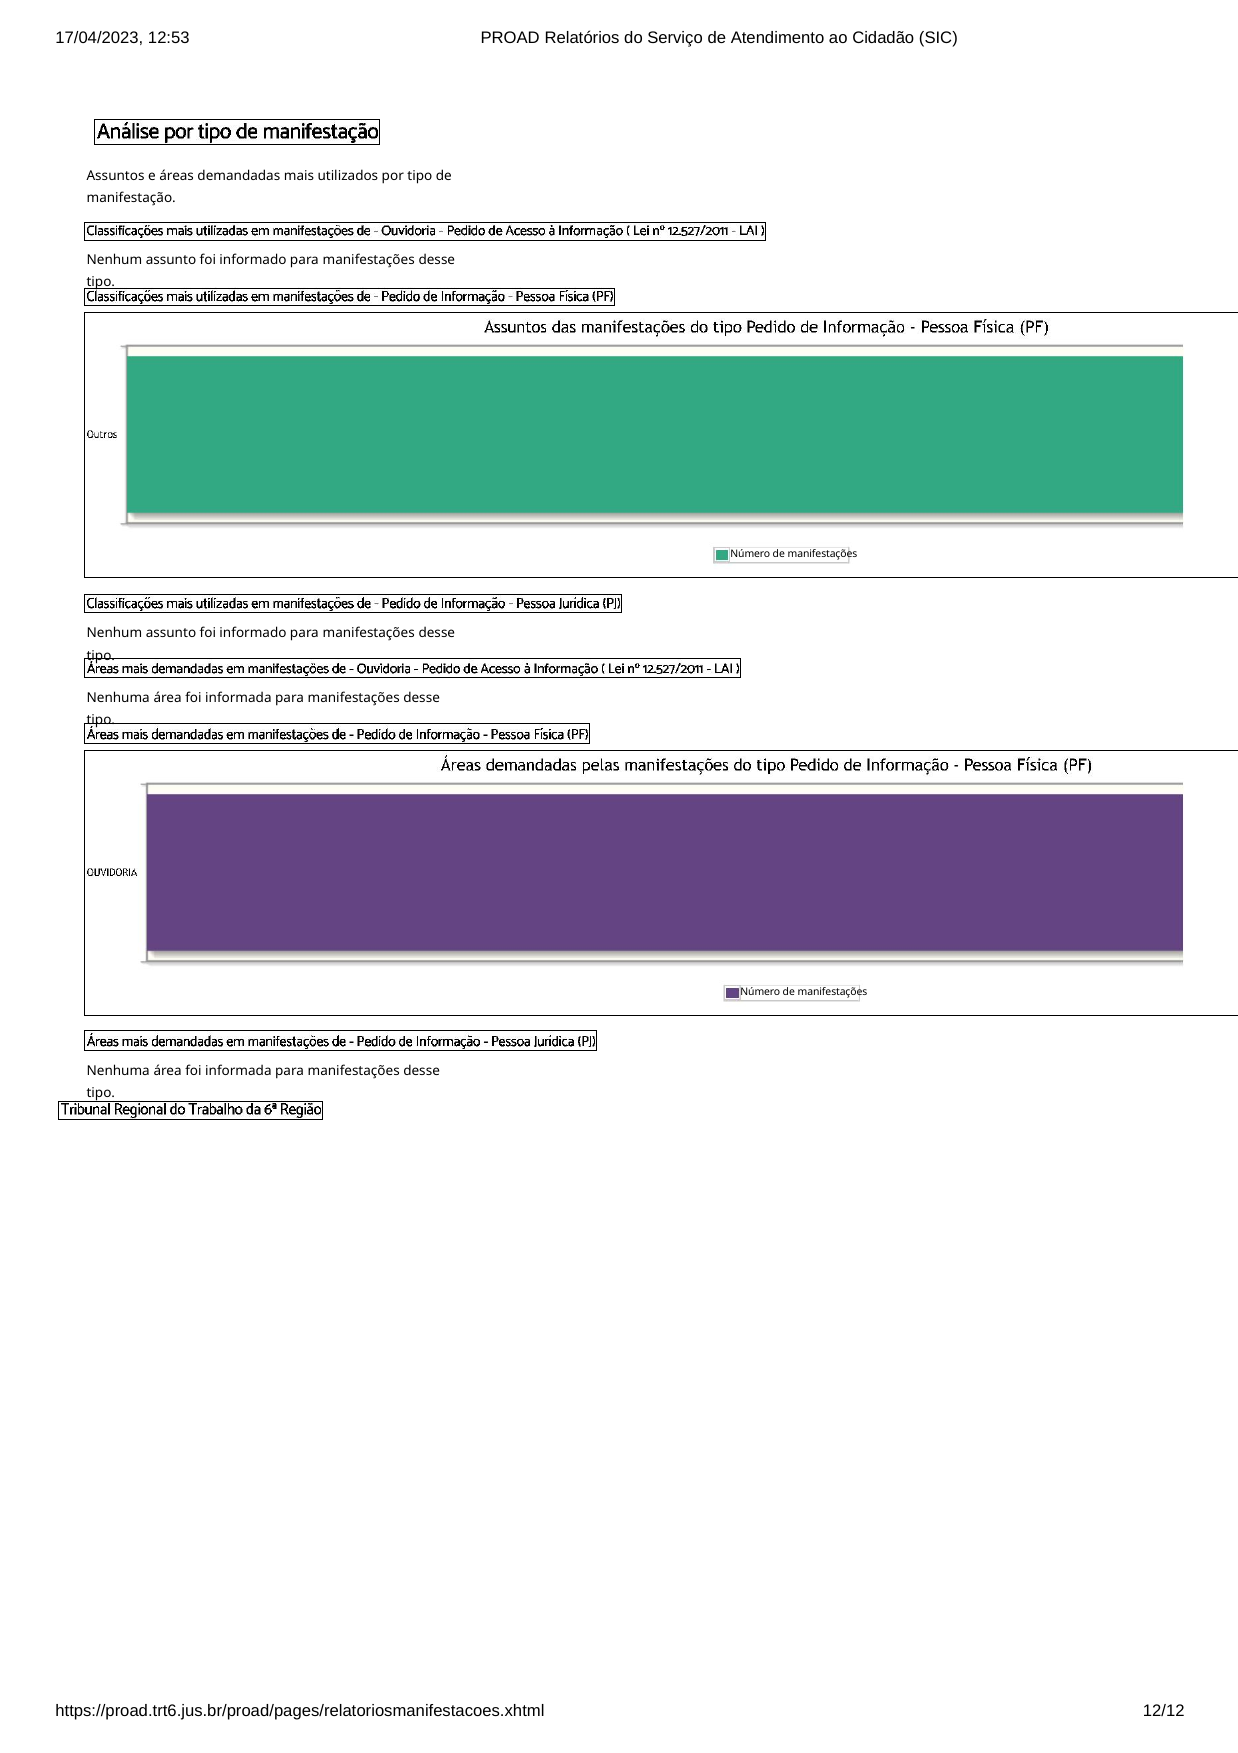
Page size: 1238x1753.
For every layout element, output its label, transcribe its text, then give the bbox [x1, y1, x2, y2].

picture [85, 289, 614, 305]
text Nenhuma área foi informada para manifestações desse tipo. [86, 685, 453, 729]
text 1 [55, 29, 64, 47]
picture [85, 223, 765, 240]
picture [85, 751, 1238, 1015]
picture [85, 313, 1238, 577]
text Nenhuma área foi informada para manifestações desse tipo. [86, 1058, 453, 1102]
picture [59, 1102, 322, 1119]
picture [85, 595, 621, 612]
picture [95, 120, 379, 144]
text Assuntos e áreas demandadas mais utilizados por tipo de manifestação. [86, 162, 518, 207]
text Nenhum assunto foi informado para manifestações desse tipo. [86, 620, 467, 664]
picture [85, 1031, 596, 1050]
text 12/12 [1143, 1702, 1209, 1720]
text Número de manifestações [730, 548, 866, 560]
text Número de manifestações [740, 986, 876, 998]
text https://proad.trt6.jus.br/proad/pages/relatoriosmanifestacoes.xhtml [55, 1702, 569, 1720]
picture [85, 724, 589, 743]
text 7/04/2023, 12:53 [64, 29, 214, 47]
text PROAD Relatórios do Serviço de Atendimento ao Cidadão (SIC) [480, 29, 982, 47]
picture [85, 659, 740, 677]
text Nenhum assunto foi informado para manifestações desse tipo. [86, 247, 467, 291]
